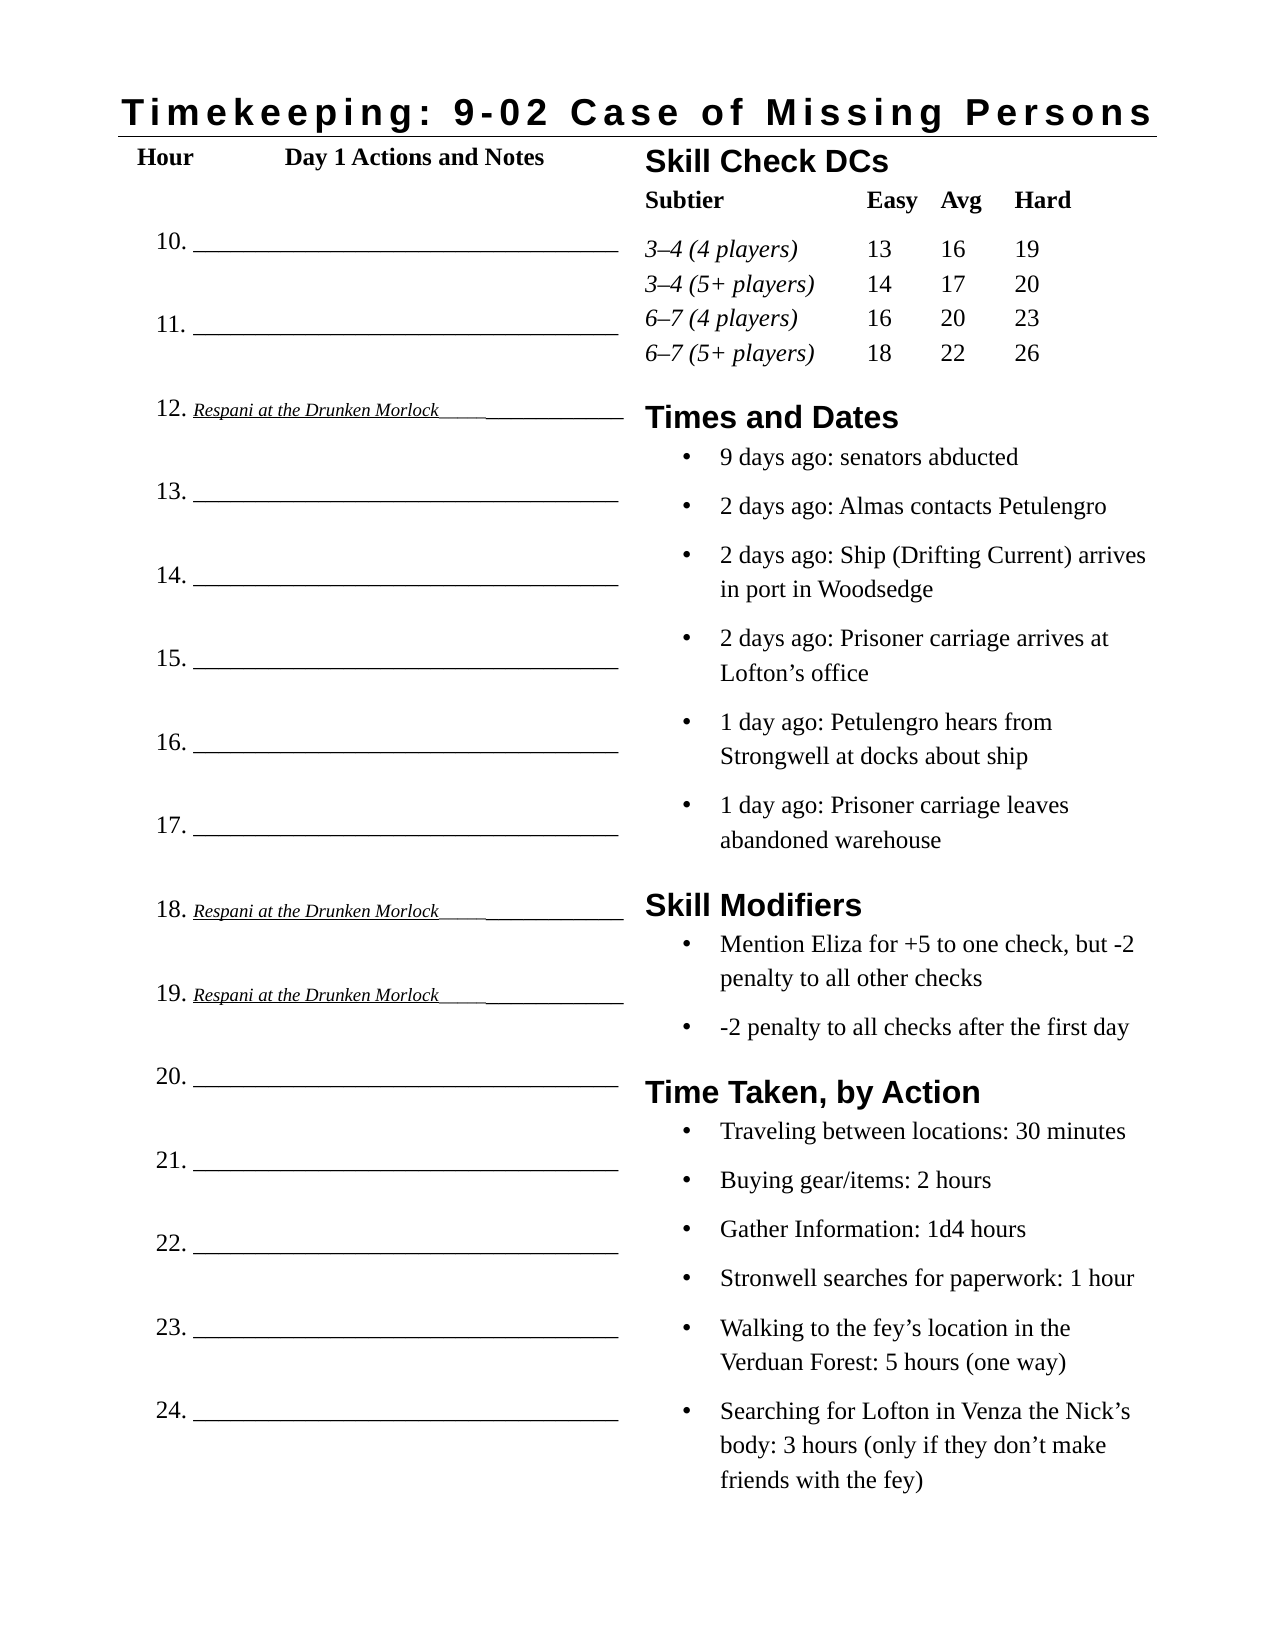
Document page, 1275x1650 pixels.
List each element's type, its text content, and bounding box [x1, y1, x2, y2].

list Walking to the fey’s location in the Verduan Forest: 5 hours (one way) [682, 1313, 1157, 1376]
list Respani at the Drunken Morlock________________ [156, 393, 630, 456]
list Traveling between locations: 30 minutes [682, 1116, 1157, 1145]
list __________________________________ [156, 811, 630, 874]
list 2 days ago: Prisoner carriage arrives at Lofton’s office [682, 623, 1157, 687]
list __________________________________ [156, 643, 630, 707]
list 2 days ago: Ship (Drifting Current) arrives in port in Woodsedge [682, 540, 1157, 603]
list Searching for Lofton in Venza the Nick’s body: 3 hours (only if they don’t make friends with the fey) [682, 1396, 1157, 1494]
list -2 penalty to all checks after the first day [682, 1012, 1157, 1041]
list __________________________________ [156, 476, 630, 540]
text 3–4 (4 players) 13 16 19 3–4 (5+ players) 14 17 20 6–7 (4 players) 16 20 23 6–7 (5+ players) 18 22 26 [645, 234, 1157, 366]
subtitle Time Taken, by Action [645, 1073, 1157, 1110]
list 1 day ago: Petulengro hears from Strongwell at docks about ship [682, 707, 1157, 770]
list Gather Information: 1d4 hours [682, 1214, 1157, 1243]
list __________________________________ [156, 1228, 630, 1292]
subtitle Skill Modifiers [645, 886, 1157, 923]
subtitle Timekeeping: 9-02 Case of Missing Persons [118, 87, 1157, 136]
text Subtier Easy Avg Hard [645, 185, 1157, 214]
list __________________________________ [156, 309, 630, 373]
list __________________________________ [156, 560, 630, 623]
list __________________________________ [156, 1395, 630, 1493]
list Respani at the Drunken Morlock________________ [156, 894, 630, 957]
list Respani at the Drunken Morlock________________ [156, 978, 630, 1041]
subtitle Skill Check DCs [645, 142, 1157, 179]
list Buying gear/items: 2 hours [682, 1165, 1157, 1194]
list 2 days ago: Almas contacts Petulengro [682, 491, 1157, 519]
list Mention Eliza for +5 to one check, but -2 penalty to all other checks [682, 929, 1157, 992]
text Hour Day 1 Actions and Notes [118, 142, 630, 206]
list __________________________________ [156, 1145, 630, 1208]
list 1 day ago: Prisoner carriage leaves abandoned warehouse [682, 790, 1157, 854]
list __________________________________ [156, 1312, 630, 1375]
list Stronwell searches for paperwork: 1 hour [682, 1263, 1157, 1292]
list __________________________________ [156, 1061, 630, 1124]
list 9 days ago: senators abducted [682, 442, 1157, 470]
list __________________________________ [156, 727, 630, 790]
subtitle Times and Dates [645, 399, 1157, 436]
list __________________________________ [156, 226, 630, 289]
